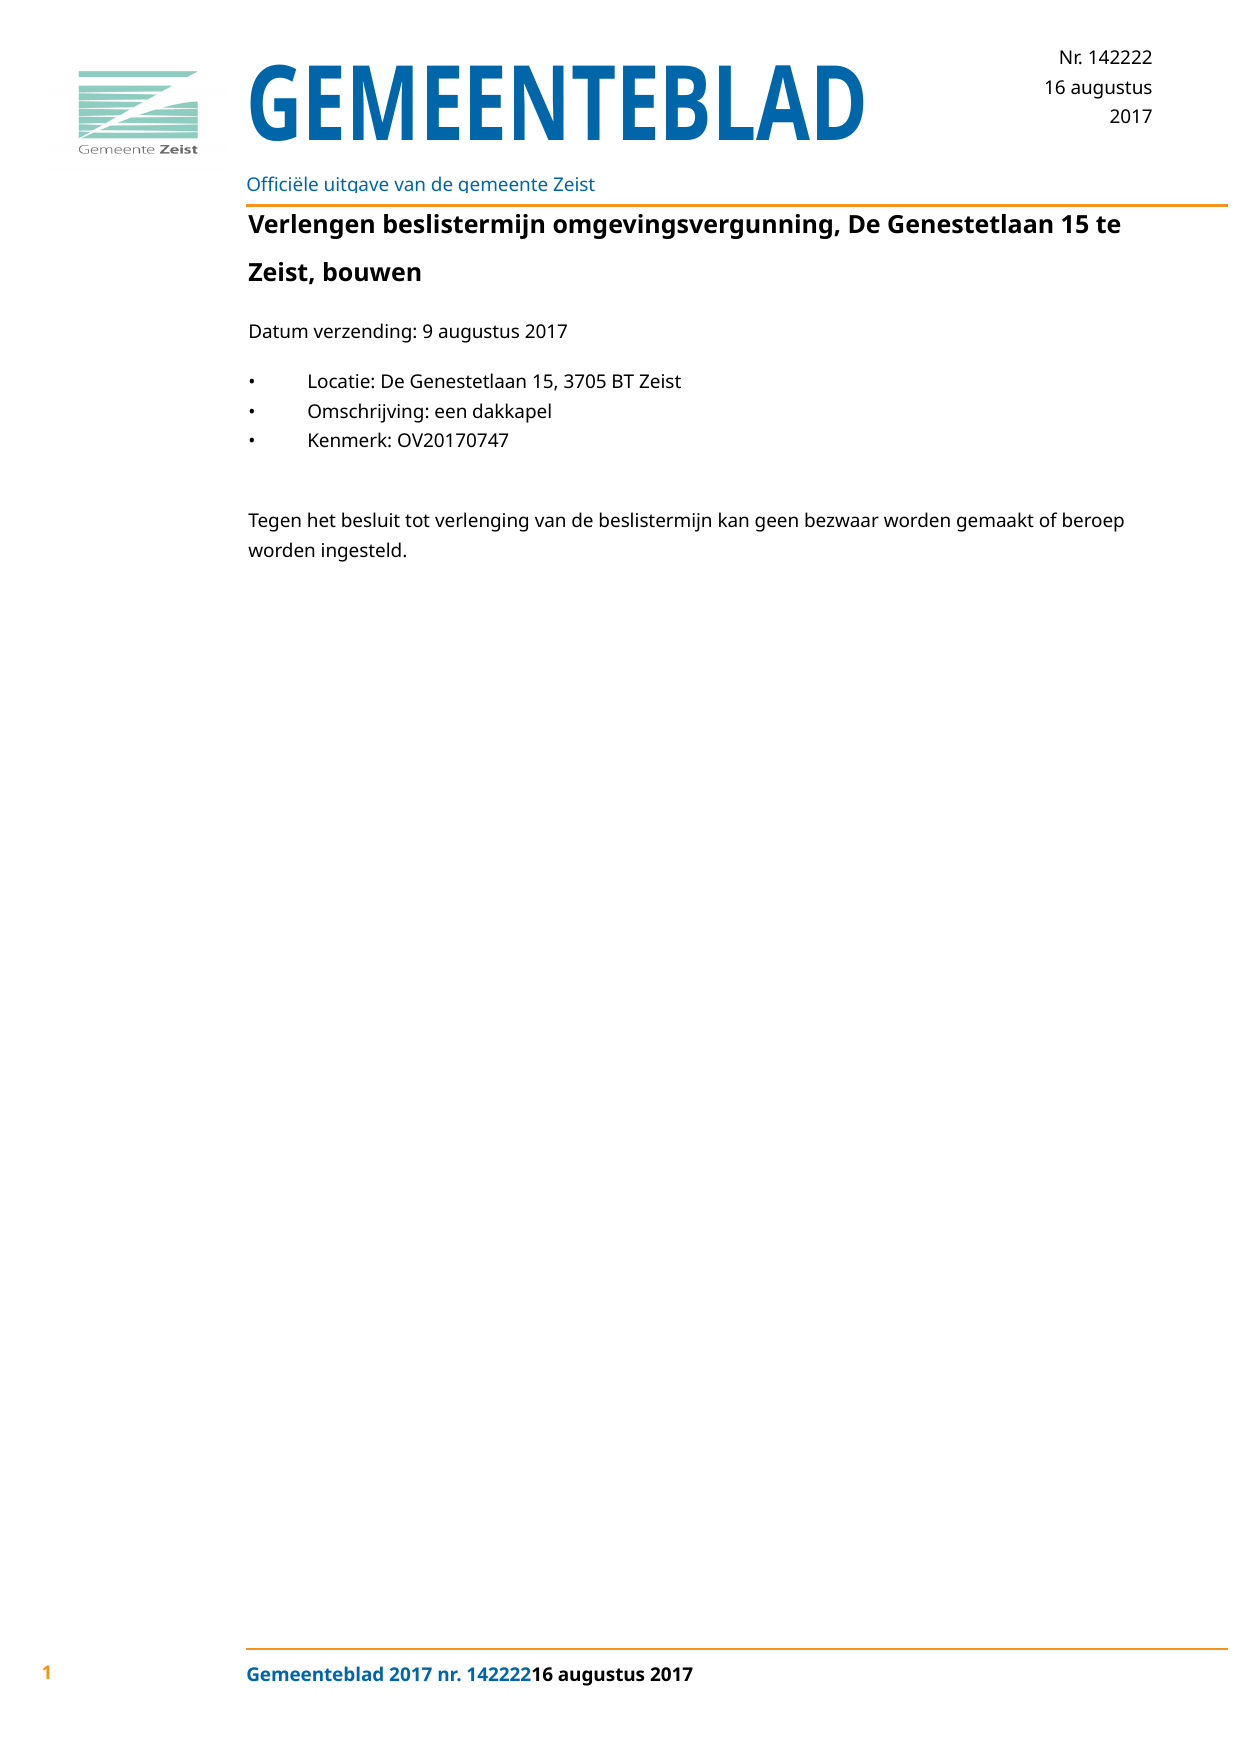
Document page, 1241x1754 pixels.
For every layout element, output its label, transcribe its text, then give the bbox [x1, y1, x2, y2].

list Locatie: De Genestetlaan 15, 3705 BT Zeist [248, 368, 1152, 394]
text Verlengen beslistermijn omgevingsvergunning, De Genestetlaan 15 te Zeist, bouwen [248, 207, 1152, 288]
text Tegen het besluit tot verlenging van de beslistermijn kan geen bezwaar worden gemaakt of beroep worden ingesteld. [248, 507, 1152, 563]
list Omschrijving: een dakkapel [248, 398, 1152, 424]
list Kenmerk: OV20170747 [248, 427, 1152, 453]
text Datum verzending: 9 augustus 2017 [248, 318, 1152, 344]
picture [41, 47, 231, 172]
